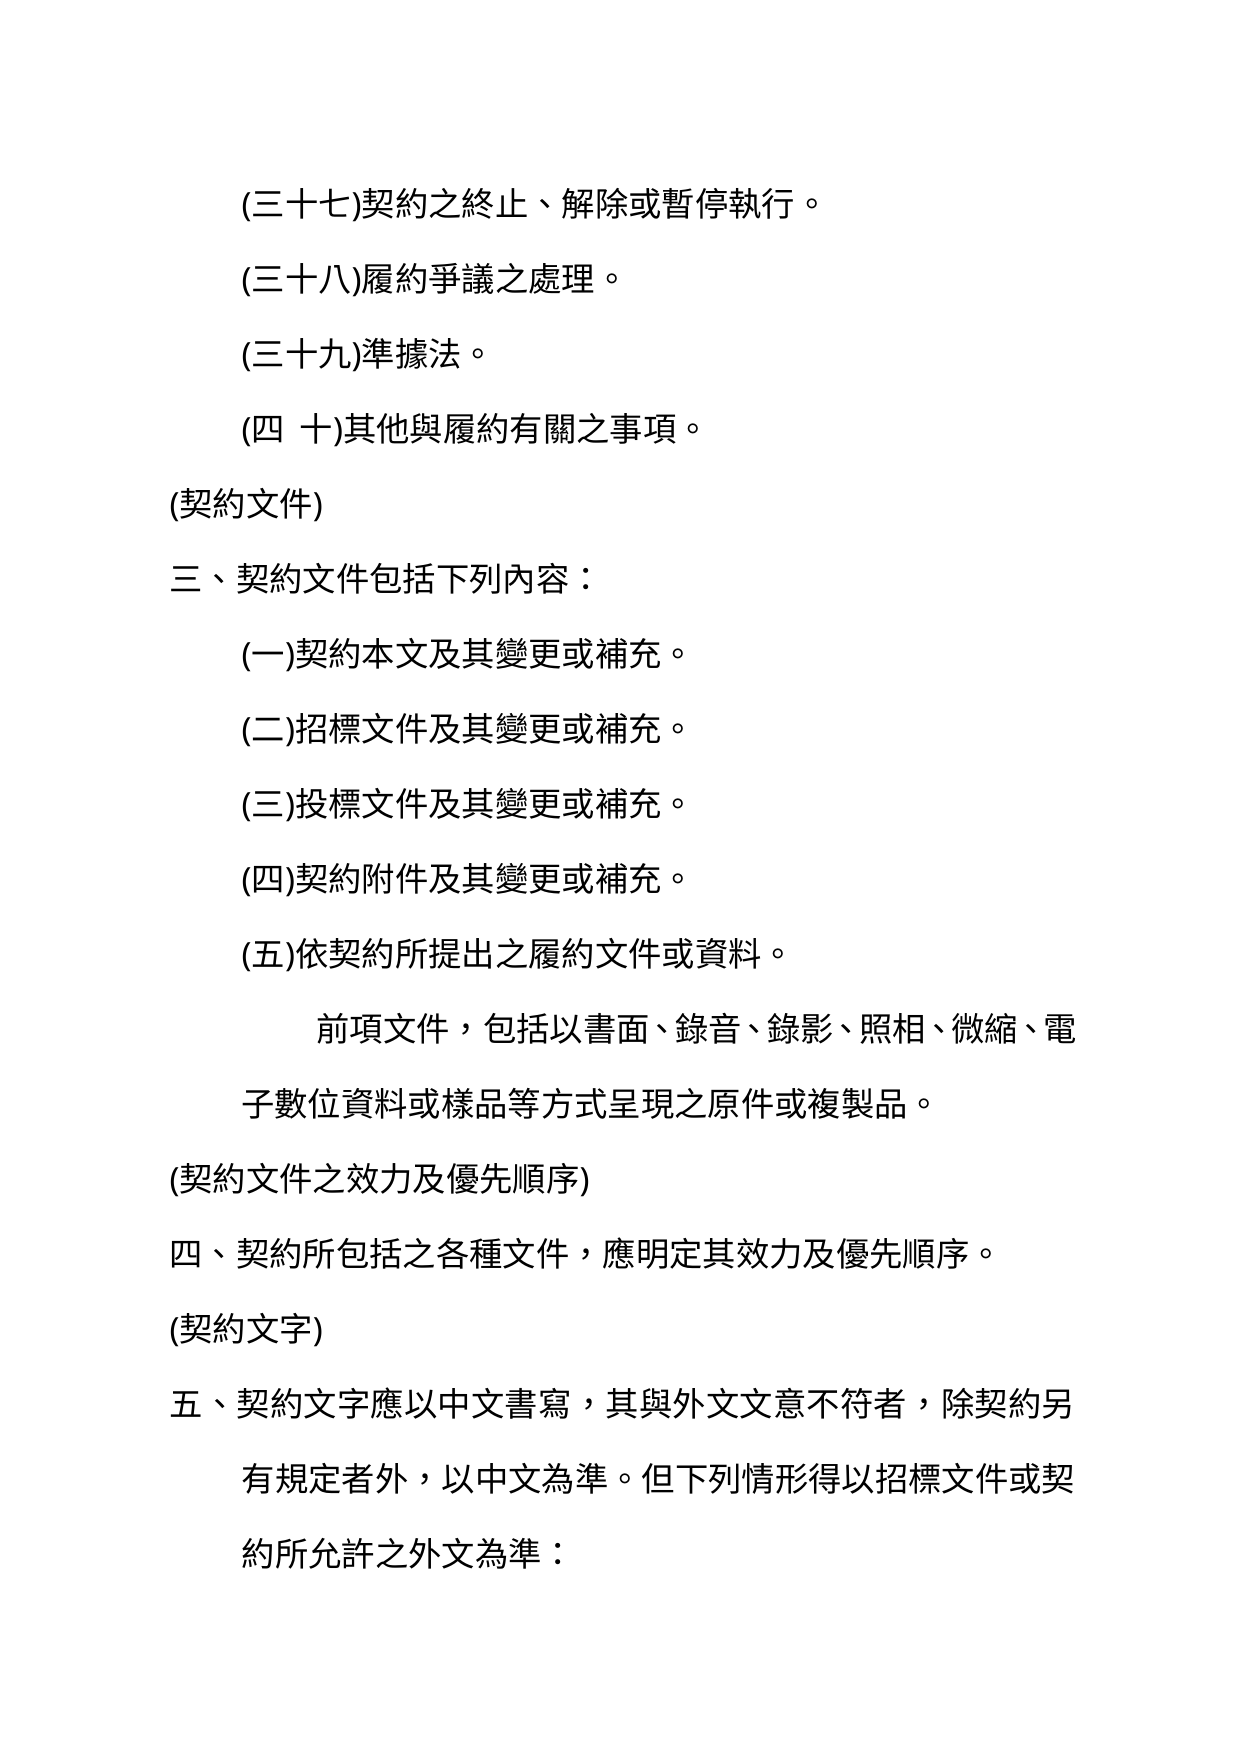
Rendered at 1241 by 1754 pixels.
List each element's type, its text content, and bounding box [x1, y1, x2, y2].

table_cell (契約文字) 五、契約文字應以中文書寫，其與外文文意不符者，除契約另有規定者外，以中文為準。但下列情形得以招標文件或契約所允許之外文為準： [166, 1290, 1085, 1589]
table_cell (契約文件) 三、契約文件包括下列內容： (一)契約本文及其變更或補充。 (二)招標文件及其變更或補充。 (三)投標文件及其變更或補充。 (四)契約附件及其變更或補充。 (五)依契約所提出之履約文件或資料。 前項文件，包括以書面、錄音、錄影、照相、微縮、電子數位資料或樣品等方式呈現之原件或複製品。 [166, 465, 1085, 1139]
table_cell (契約文件之效力及優先順序) 四、契約所包括之各種文件，應明定其效力及優先順序。 [166, 1140, 1085, 1289]
table_cell (三十七)契約之終止、解除或暫停執行。 (三十八)履約爭議之處理。 (三十九)準據法。 (四 十)其他與履約有關之事項。 [166, 165, 1085, 464]
